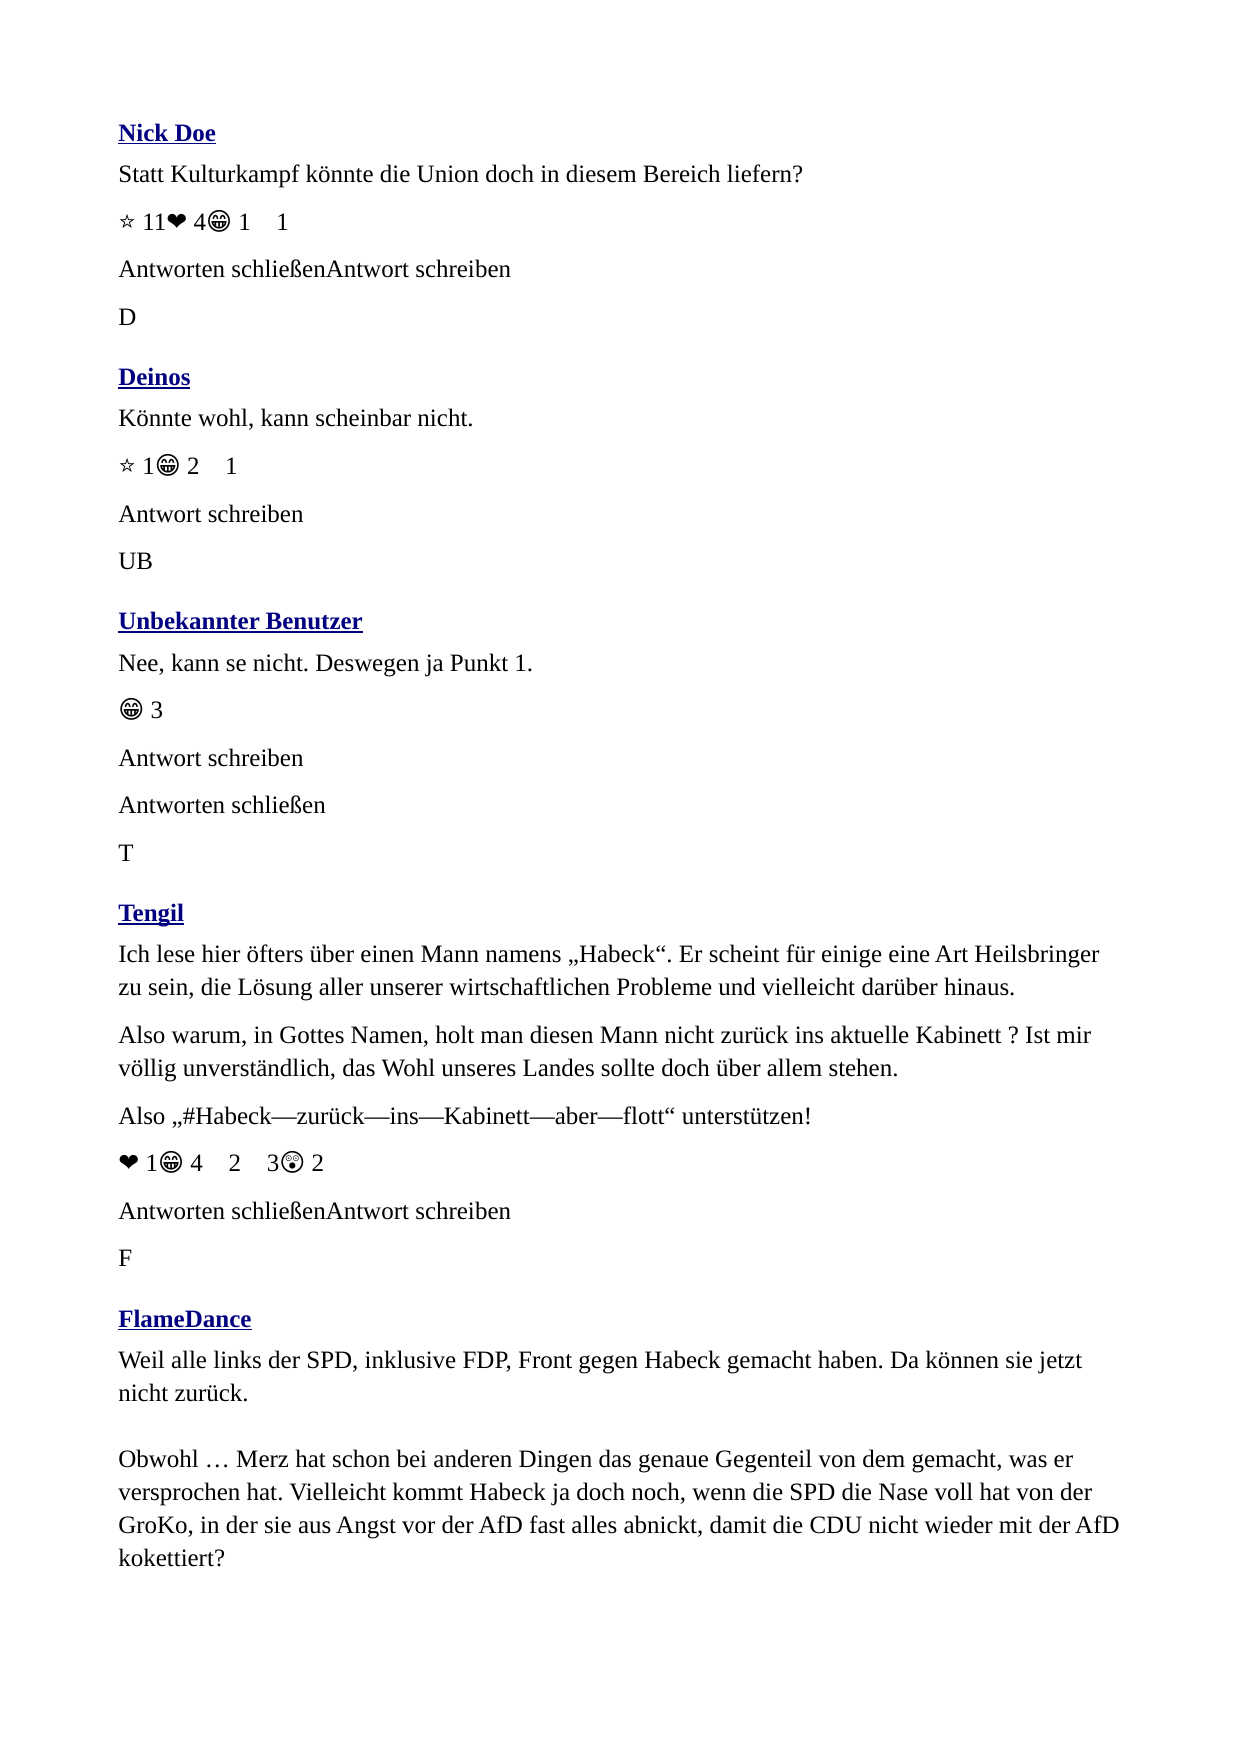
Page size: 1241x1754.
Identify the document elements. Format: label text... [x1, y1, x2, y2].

subtitle Deinos [118, 362, 1122, 391]
text Ich lese hier öfters über einen Mann namens „Habeck“. Er scheint für einige eine Art Heilsbringer zu sein, die Lösung aller unserer wirtschaftlichen Probleme und vielleicht darüber hinaus. [118, 939, 1122, 1001]
text F [118, 1243, 1122, 1272]
text Antwort schreiben [118, 743, 1122, 772]
text Statt Kulturkampf könnte die Union doch in diesem Bereich liefern? [118, 159, 1122, 188]
text Antworten schließen [118, 791, 1122, 819]
subtitle Nick Doe [118, 118, 1122, 147]
text ❤️ 1😁 4🙁 2🤨 3😲 2 [118, 1148, 1122, 1177]
text Nee, kann se nicht. Deswegen ja Punkt 1. [118, 648, 1122, 676]
text UB [118, 546, 1122, 575]
text Weil alle links der SPD, inklusive FDP, Front gegen Habeck gemacht haben. Da können sie jetzt nicht zurück. Obwohl … Merz hat schon bei anderen Dingen das genaue Gegenteil von dem gemacht, was er versprochen hat. Vielleicht kommt Habeck ja doch noch, wenn die SPD die Nase voll hat von der GroKo, in der sie aus Angst vor der AfD fast alles abnickt, damit die CDU nicht wieder mit der AfD kokettiert? [118, 1345, 1122, 1572]
subtitle Unbekannter Benutzer [118, 606, 1122, 635]
text Also „#Habeck—zurück—ins—Kabinett—aber—flott“ unterstützen! [118, 1101, 1122, 1129]
text 😁 3 [118, 695, 1122, 724]
text Antworten schließenAntwort schreiben [118, 254, 1122, 283]
text D [118, 302, 1122, 331]
text Antworten schließenAntwort schreiben [118, 1196, 1122, 1225]
text ⭐️ 11❤️ 4😁 1🤨 1 [118, 207, 1122, 236]
subtitle Tengil [118, 898, 1122, 927]
text T [118, 838, 1122, 867]
text Also warum, in Gottes Namen, holt man diesen Mann nicht zurück ins aktuelle Kabinett ? Ist mir völlig unverständlich, das Wohl unseres Landes sollte doch über allem stehen. [118, 1020, 1122, 1082]
subtitle FlameDance [118, 1304, 1122, 1332]
text Könnte wohl, kann scheinbar nicht. [118, 403, 1122, 432]
text ⭐️ 1😁 2🤨 1 [118, 451, 1122, 480]
text Antwort schreiben [118, 499, 1122, 527]
